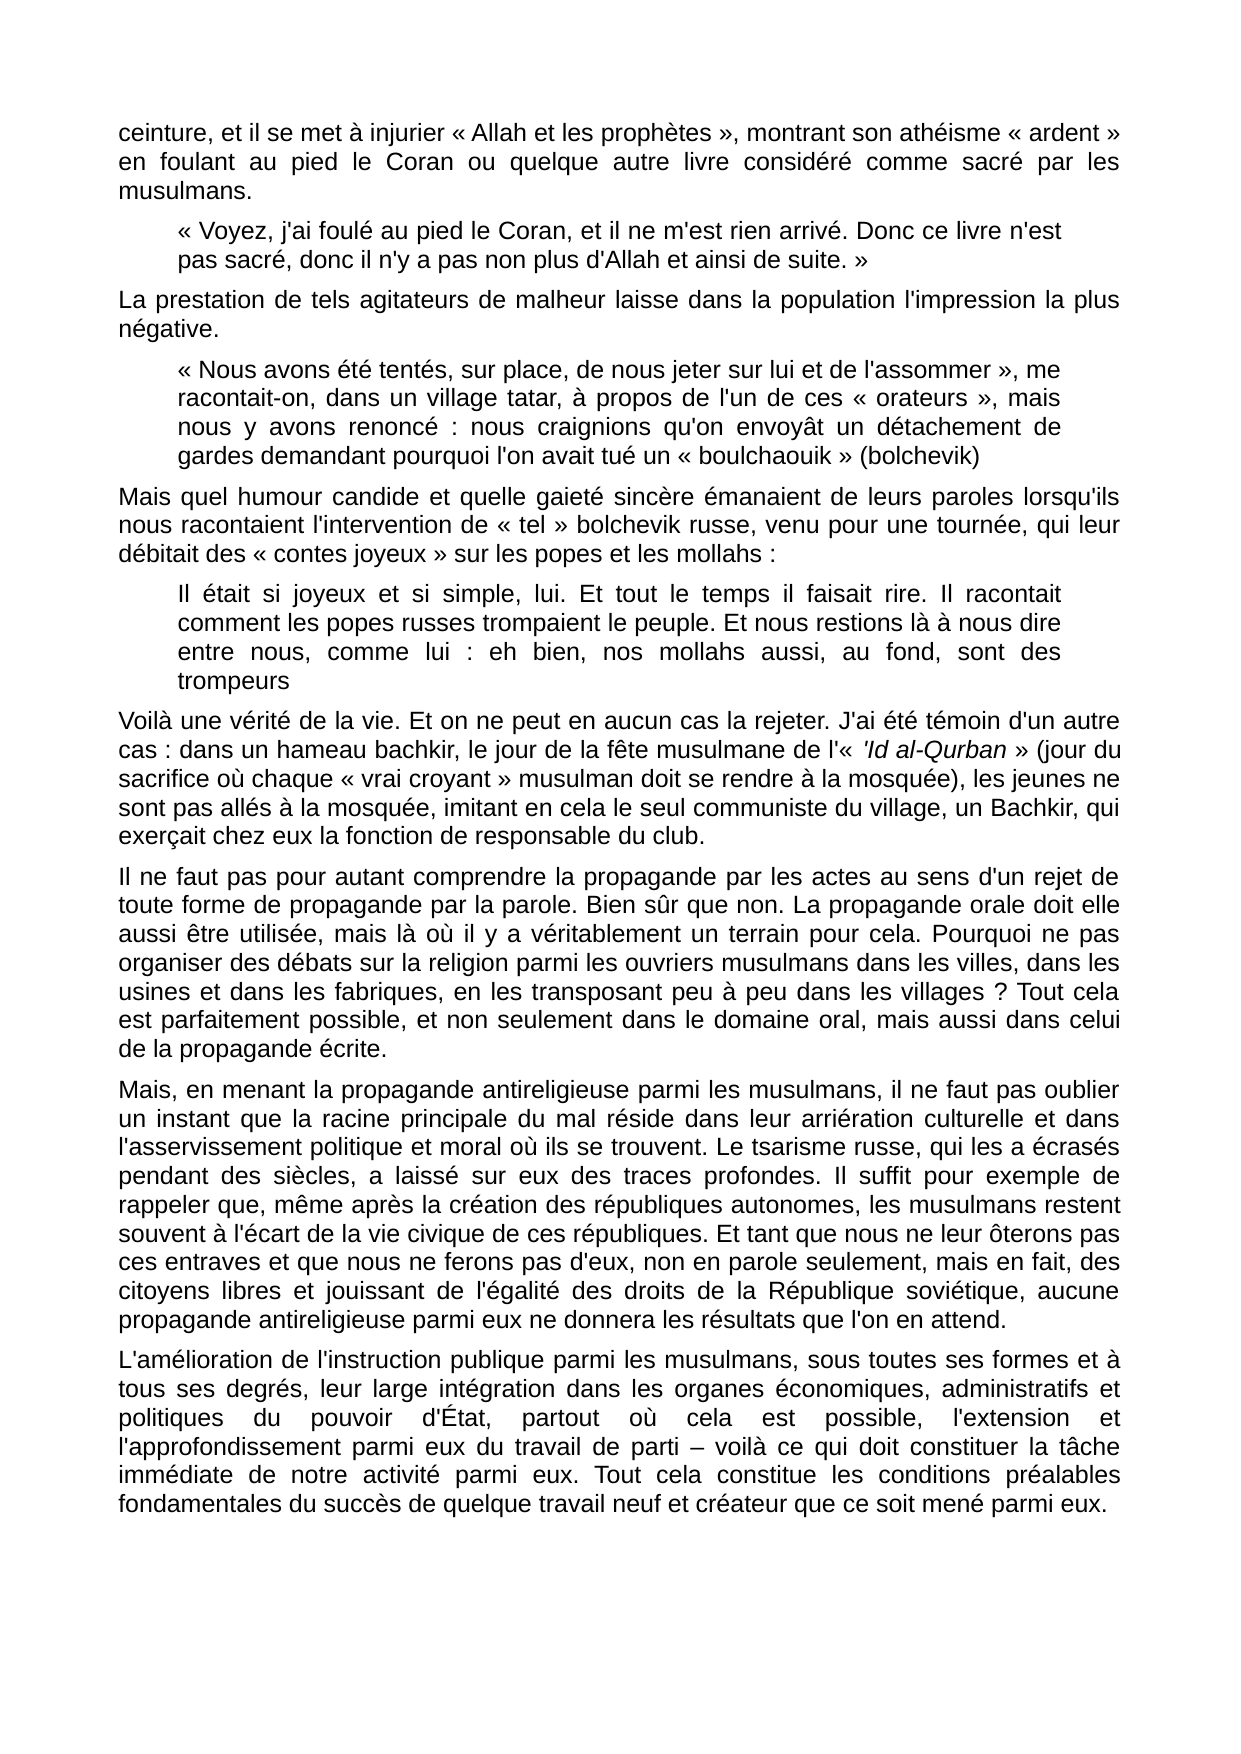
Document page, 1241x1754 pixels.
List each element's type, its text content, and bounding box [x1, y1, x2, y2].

text La prestation de tels agitateurs de malheur laisse dans la population l'impression la plus négative. [118, 285, 1122, 343]
text « Voyez, j'ai foulé au pied le Coran, et il ne m'est rien arrivé. Donc ce livre n'est pas sacré, donc il n'y a pas non plus d'Allah et ainsi de suite. » [177, 216, 1063, 274]
text Voilà une vérité de la vie. Et on ne peut en aucun cas la rejeter. J'ai été témoin d'un autre cas : dans un hameau bachkir, le jour de la fête musulmane de l'« 'Id al-Qurban » (jour du sacrifice où chaque « vrai croyant » musulman doit se rendre à la mosquée), les jeunes ne sont pas allés à la mosquée, imitant en cela le seul communiste du village, un Bachkir, qui exerçait chez eux la fonction de responsable du club. [118, 706, 1122, 850]
text Mais, en menant la propagande antireligieuse parmi les musulmans, il ne faut pas oublier un instant que la racine principale du mal réside dans leur arriération culturelle et dans l'asservissement politique et moral où ils se trouvent. Le tsarisme russe, qui les a écrasés pendant des siècles, a laissé sur eux des traces profondes. Il suffit pour exemple de rappeler que, même après la création des républiques autonomes, les musulmans restent souvent à l'écart de la vie civique de ces républiques. Et tant que nous ne leur ôterons pas ces entraves et que nous ne ferons pas d'eux, non en parole seulement, mais en fait, des citoyens libres et jouissant de l'égalité des droits de la République soviétique, aucune propagande antireligieuse parmi eux ne donnera les résultats que l'on en attend. [118, 1075, 1122, 1333]
text Mais quel humour candide et quelle gaieté sincère émanaient de leurs paroles lorsqu'ils nous racontaient l'intervention de « tel » bolchevik russe, venu pour une tournée, qui leur débitait des « contes joyeux » sur les popes et les mollahs : [118, 481, 1122, 568]
text L'amélioration de l'instruction publique parmi les musulmans, sous toutes ses formes et à tous ses degrés, leur large intégration dans les organes économiques, administratifs et politiques du pouvoir d'État, partout où cela est possible, l'extension et l'approfondissement parmi eux du travail de parti – voilà ce qui doit constituer la tâche immédiate de notre activité parmi eux. Tout cela constitue les conditions préalables fondamentales du succès de quelque travail neuf et créateur que ce soit mené parmi eux. [118, 1345, 1122, 1518]
text « Nous avons été tentés, sur place, de nous jeter sur lui et de l'assommer », me racontait-on, dans un village tatar, à propos de l'un de ces « orateurs », mais nous y avons renoncé : nous craignions qu'on envoyât un détachement de gardes demandant pourquoi l'on avait tué un « boulchaouik » (bolchevik) [177, 355, 1063, 470]
text ceinture, et il se met à injurier « Allah et les prophètes », montrant son athéisme « ardent » en foulant au pied le Coran ou quelque autre livre considéré comme sacré par les musulmans. [118, 118, 1122, 204]
text Il ne faut pas pour autant comprendre la propagande par les actes au sens d'un rejet de toute forme de propagande par la parole. Bien sûr que non. La propagande orale doit elle aussi être utilisée, mais là où il y a véritablement un terrain pour cela. Pourquoi ne pas organiser des débats sur la religion parmi les ouvriers musulmans dans les villes, dans les usines et dans les fabriques, en les transposant peu à peu dans les villages ? Tout cela est parfaitement possible, et non seulement dans le domaine oral, mais aussi dans celui de la propagande écrite. [118, 862, 1122, 1063]
text Il était si joyeux et si simple, lui. Et tout le temps il faisait rire. Il racontait comment les popes russes trompaient le peuple. Et nous restions là à nous dire entre nous, comme lui : eh bien, nos mollahs aussi, au fond, sont des trompeurs [177, 579, 1063, 694]
